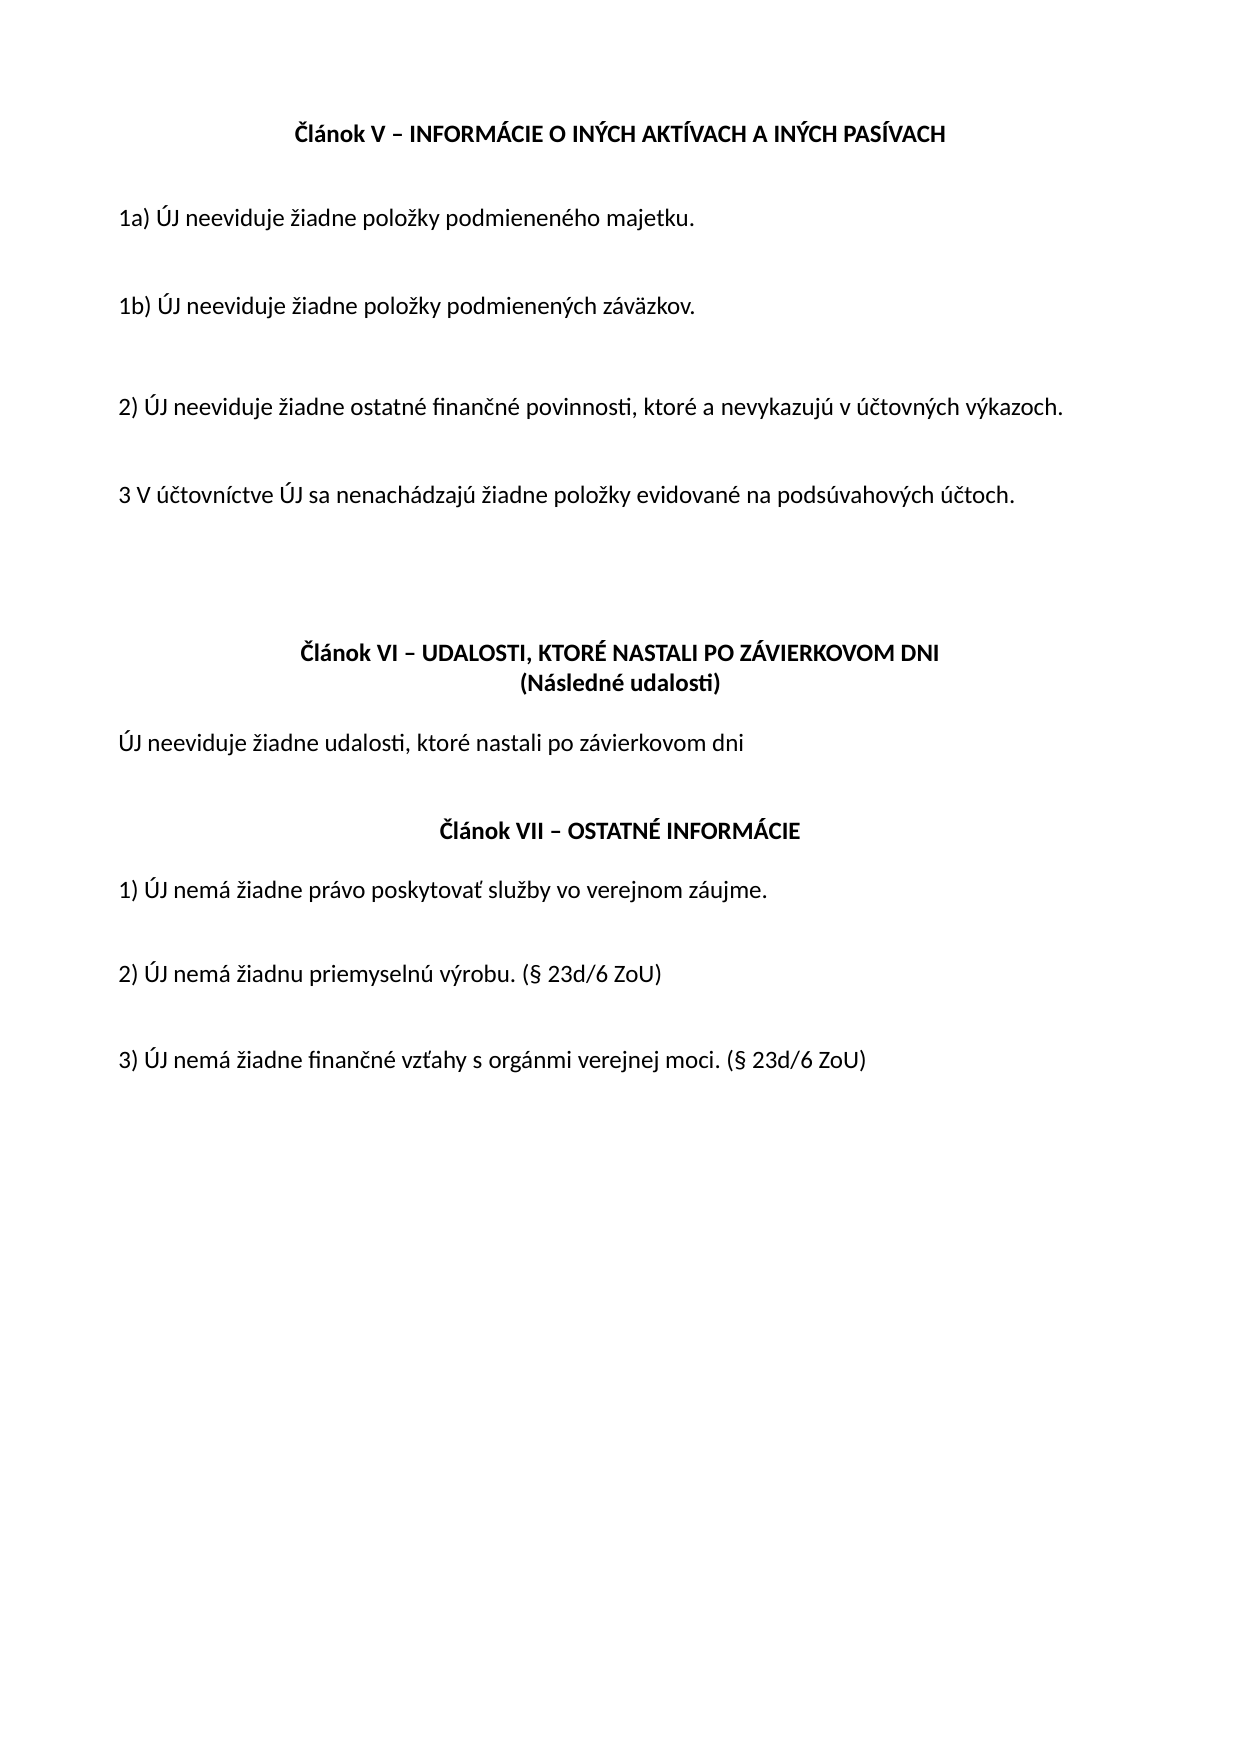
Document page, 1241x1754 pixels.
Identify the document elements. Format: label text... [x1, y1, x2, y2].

text 1b) ÚJ neeviduje žiadne položky podmienených záväzkov. [118, 290, 1122, 321]
text 2) ÚJ neeviduje žiadne ostatné finančné povinnosti, ktoré a nevykazujú v účtovných výkazoch. [118, 391, 1122, 421]
text (Následné udalosti) [118, 667, 1122, 698]
text 1) ÚJ nemá žiadne právo poskytovať služby vo verejnom záujme. [118, 874, 1122, 904]
text 3 V účtovníctve ÚJ sa nenachádzajú žiadne položky evidované na podsúvahových účtoch. [118, 479, 1122, 509]
text Článok VI – UDALOSTI, KTORÉ NASTALI PO ZÁVIERKOVOM DNI [118, 637, 1122, 667]
text 3) ÚJ nemá žiadne finančné vzťahy s orgánmi verejnej moci. (§ 23d/6 ZoU) [118, 1044, 1122, 1075]
text ÚJ neeviduje žiadne udalosti, ktoré nastali po závierkovom dni [118, 727, 1122, 757]
text Článok V – INFORMÁCIE O INÝCH AKTÍVACH A INÝCH PASÍVACH [118, 118, 1122, 149]
text 1a) ÚJ neeviduje žiadne položky podmieneného majetku. [118, 202, 1122, 233]
text 2) ÚJ nemá žiadnu priemyselnú výrobu. (§ 23d/6 ZoU) [118, 958, 1122, 989]
text Článok VII – OSTATNÉ INFORMÁCIE [118, 815, 1122, 845]
